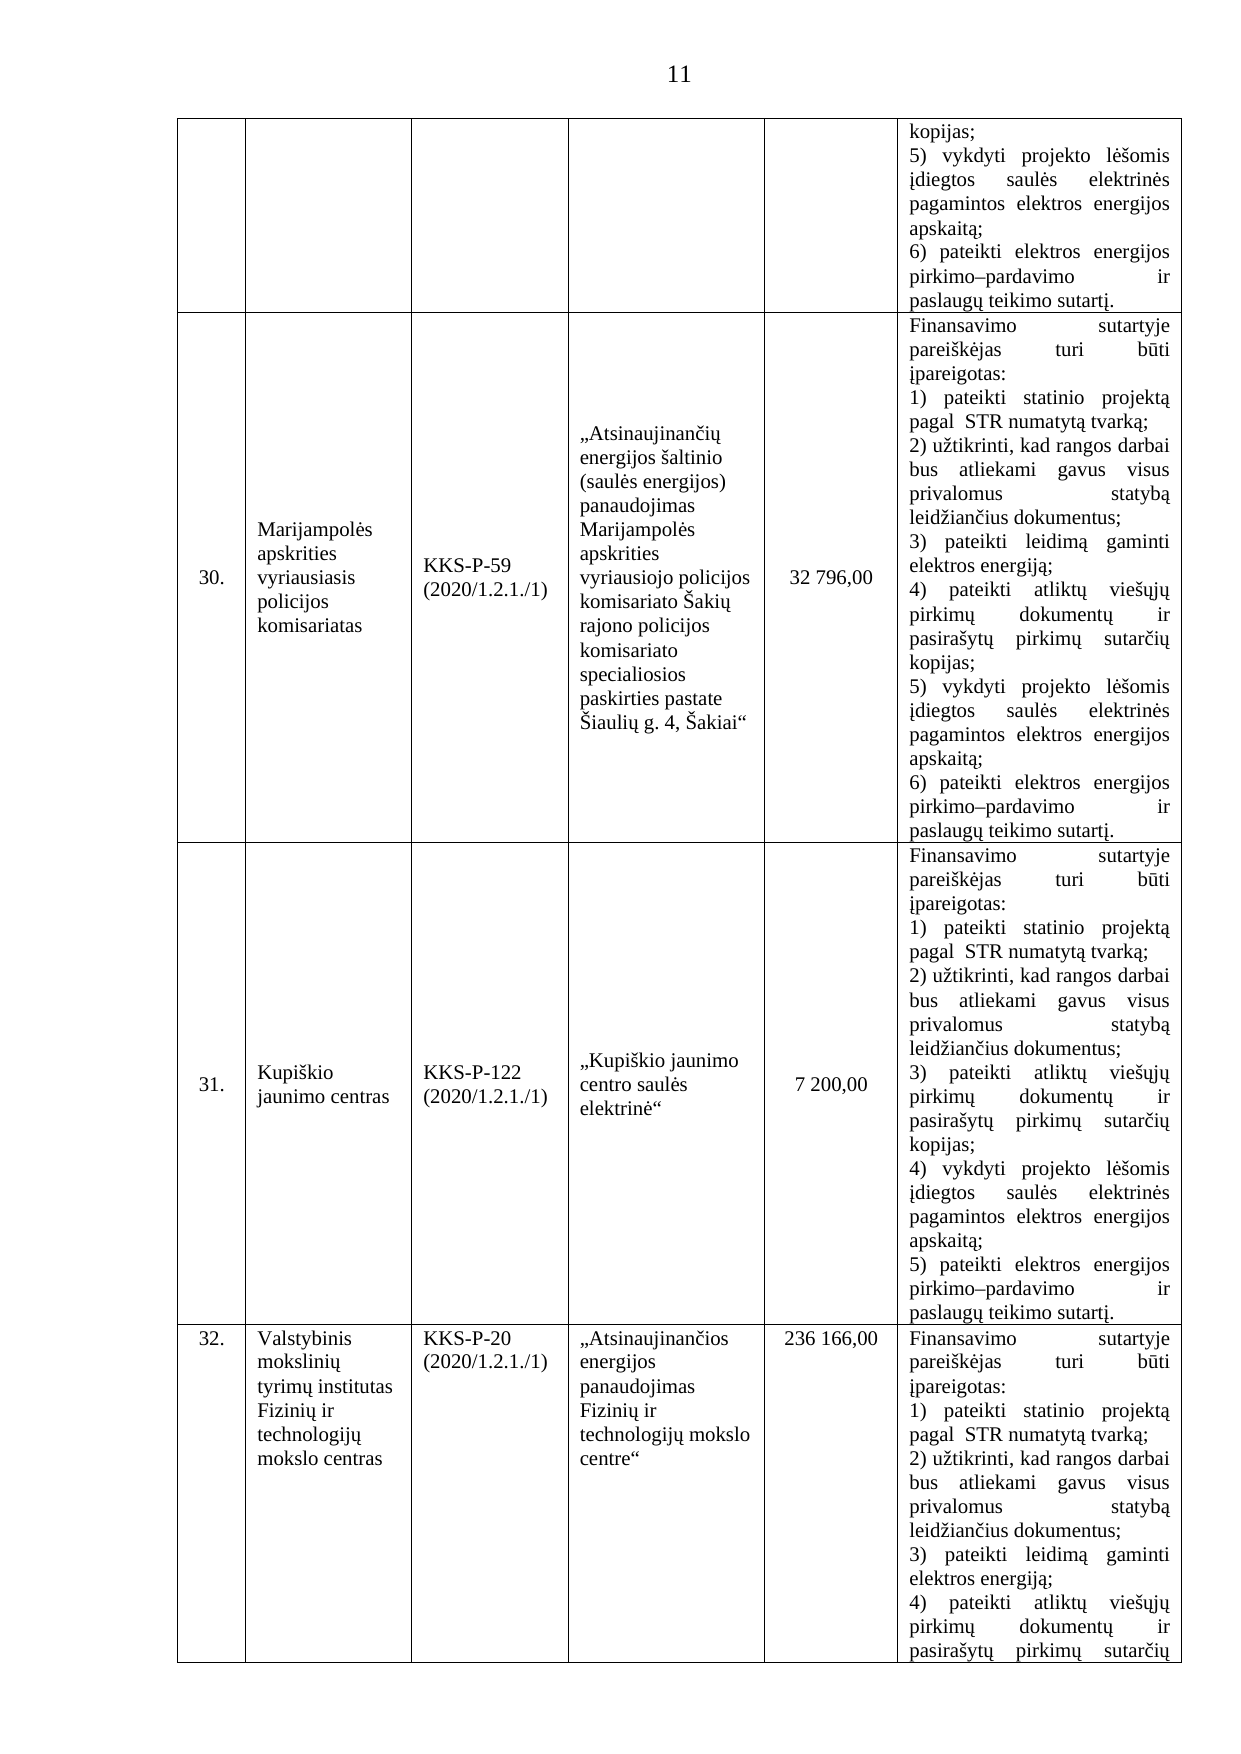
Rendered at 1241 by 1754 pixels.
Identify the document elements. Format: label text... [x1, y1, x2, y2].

table_cell 7 200,00 [765, 843, 897, 1324]
table_cell 30. [178, 313, 245, 842]
table_cell Kupiškio jaunimo centras [246, 843, 411, 1324]
table_cell KKS-P-20 (2020/1.2.1./1) [412, 1325, 568, 1662]
table_cell KKS-P-59 (2020/1.2.1./1) [412, 313, 568, 842]
table_cell „Atsinaujinančių energijos šaltinio (saulės energijos) panaudojimas Marijampolės apskrities vyriausiojo policijos komisariato Šakių rajono policijos komisariato specialiosios paskirties pastate Šiaulių g. 4, Šakiai“ [569, 313, 764, 842]
table_cell KKS-P-122 (2020/1.2.1./1) [412, 843, 568, 1324]
table_cell [412, 119, 568, 312]
table_cell Finansavimo sutartyje pareiškėjas turi būti įpareigotas: 1) pateikti statinio projektą pagal STR numatytą tvarką; 2) užtikrinti, kad rangos darbai bus atliekami gavus visus privalomus statybą leidžiančius dokumentus; 3) pateikti leidimą gaminti elektros energiją; 4) pateikti atliktų viešųjų pirkimų dokumentų ir pasirašytų pirkimų sutarčių [898, 1325, 1181, 1662]
table_cell [178, 119, 245, 312]
table_cell „Kupiškio jaunimo centro saulės elektrinė“ [569, 843, 764, 1324]
table_cell Valstybinis mokslinių tyrimų institutas Fizinių ir technologijų mokslo centras [246, 1325, 411, 1662]
table_cell „Atsinaujinančios energijos panaudojimas Fizinių ir technologijų mokslo centre“ [569, 1325, 764, 1662]
table_cell Marijampolės apskrities vyriausiasis policijos komisariatas [246, 313, 411, 842]
table_cell [765, 119, 897, 312]
table_cell 31. [178, 843, 245, 1324]
table_cell [569, 119, 764, 312]
table_cell Finansavimo sutartyje pareiškėjas turi būti įpareigotas: 1) pateikti statinio projektą pagal STR numatytą tvarką; 2) užtikrinti, kad rangos darbai bus atliekami gavus visus privalomus statybą leidžiančius dokumentus; 3) pateikti leidimą gaminti elektros energiją; 4) pateikti atliktų viešųjų pirkimų dokumentų ir pasirašytų pirkimų sutarčių kopijas; 5) vykdyti projekto lėšomis įdiegtos saulės elektrinės pagamintos elektros energijos apskaitą; 6) pateikti elektros energijos pirkimo–pardavimo ir paslaugų teikimo sutartį. [898, 313, 1181, 842]
table_cell Finansavimo sutartyje pareiškėjas turi būti įpareigotas: 1) pateikti statinio projektą pagal STR numatytą tvarką; 2) užtikrinti, kad rangos darbai bus atliekami gavus visus privalomus statybą leidžiančius dokumentus; 3) pateikti atliktų viešųjų pirkimų dokumentų ir pasirašytų pirkimų sutarčių kopijas; 4) vykdyti projekto lėšomis įdiegtos saulės elektrinės pagamintos elektros energijos apskaitą; 5) pateikti elektros energijos pirkimo–pardavimo ir paslaugų teikimo sutartį. [898, 843, 1181, 1324]
table_cell 32 796,00 [765, 313, 897, 842]
table_cell kopijas; 5) vykdyti projekto lėšomis įdiegtos saulės elektrinės pagamintos elektros energijos apskaitą; 6) pateikti elektros energijos pirkimo–pardavimo ir paslaugų teikimo sutartį. [898, 119, 1181, 312]
table_cell 236 166,00 [765, 1325, 897, 1662]
table_cell 32. [178, 1325, 245, 1662]
table_cell [246, 119, 411, 312]
